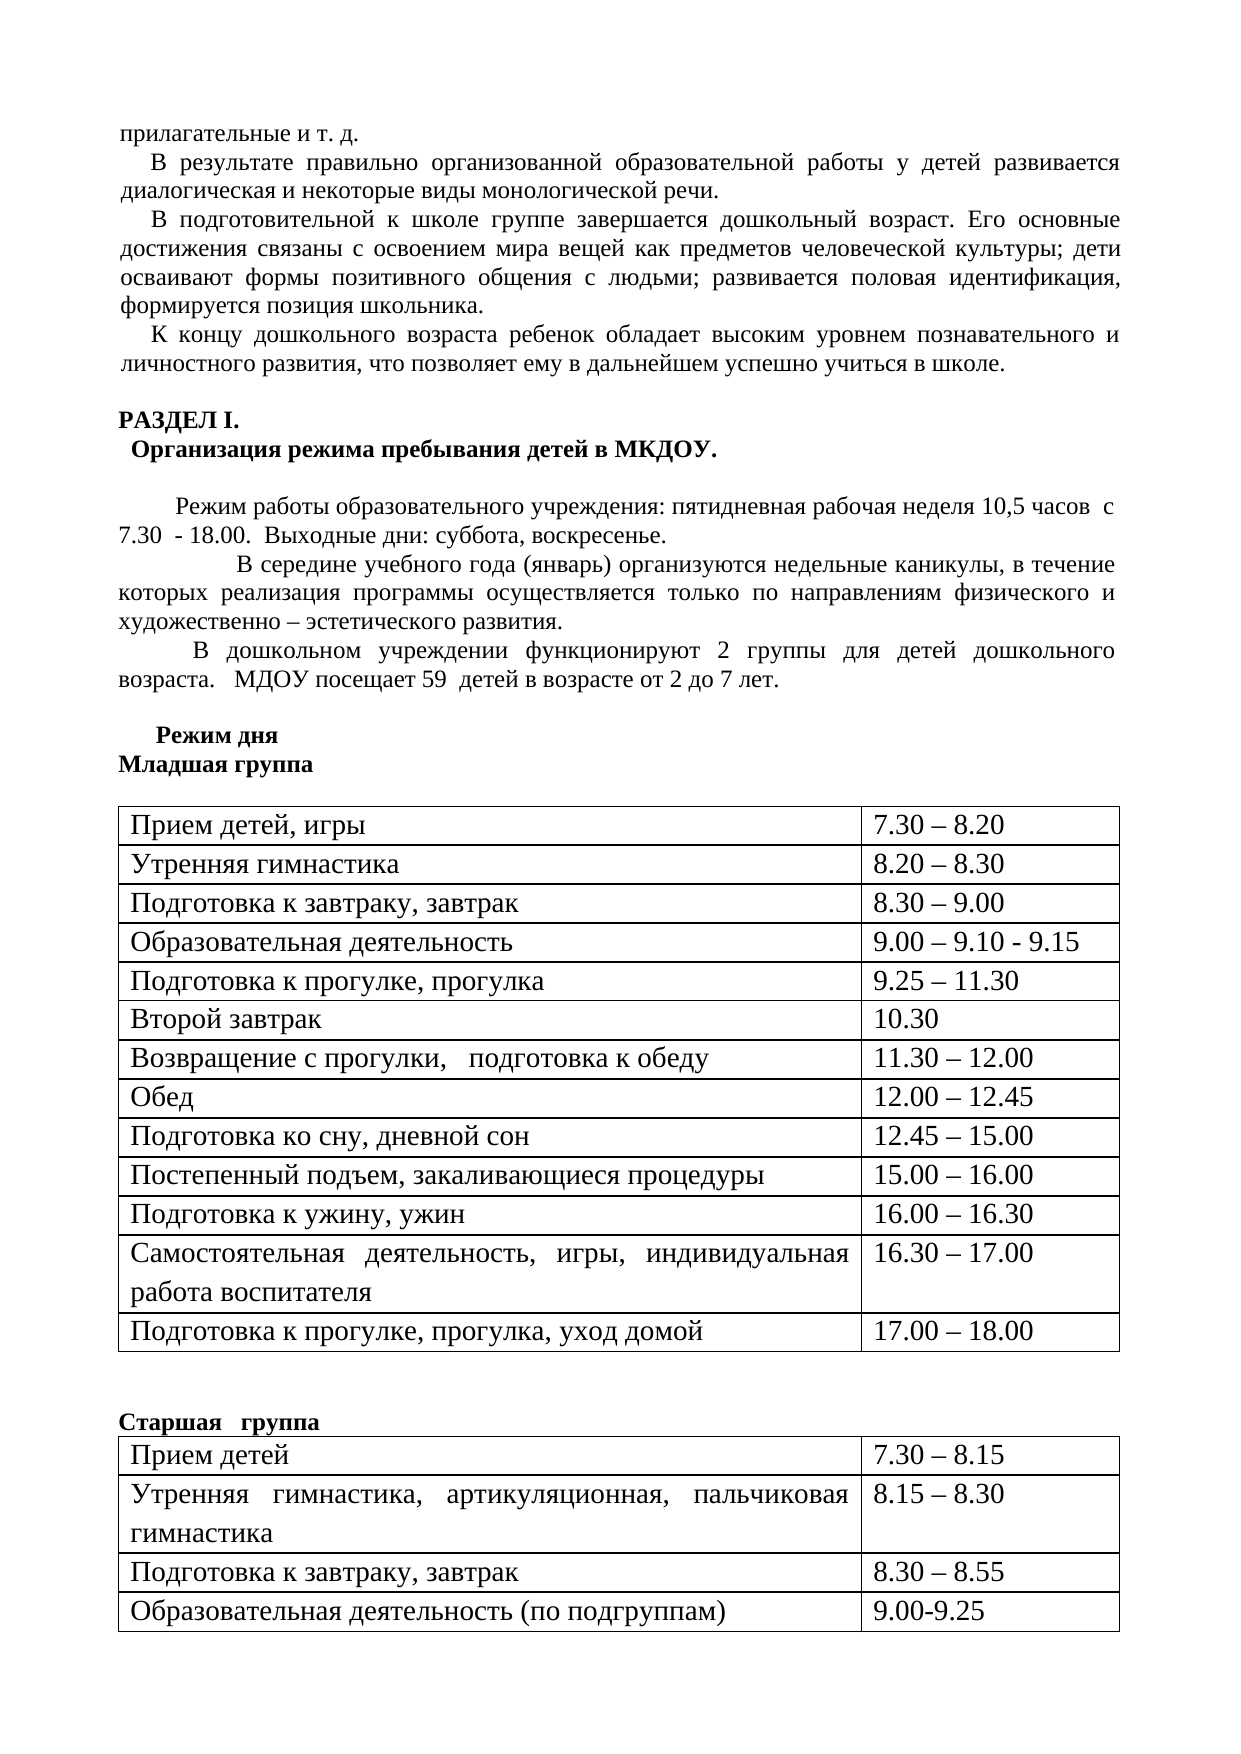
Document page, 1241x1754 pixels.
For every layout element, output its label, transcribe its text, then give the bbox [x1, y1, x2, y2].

table_cell 9.25 – 11.30 [862, 963, 1119, 1000]
table_cell 9.00-9.25 [862, 1593, 1119, 1631]
table_cell Постепенный подъем, закаливающиеся процедуры [119, 1158, 861, 1195]
text В середине учебного года (январь) организуются недельные каникулы, в течение которых реализация программы осуществляется только по направлениям физического и художественно – эстетического развития. [118, 549, 1116, 635]
text Старшая группа [118, 1407, 1122, 1436]
table_cell Образовательная деятельность (по подгруппам) [119, 1593, 861, 1631]
text прилагательные и т. д. [119, 118, 1122, 147]
text Организация режима пребывания детей в МКДОУ. [118, 434, 1122, 463]
text В подготовительной к школе группе завершается дошкольный возраст. Его основные достижения связаны с освоением мира вещей как предметов человеческой культуры; дети осваивают формы позитивного общения с людьми; развивается половая идентификация, формируется позиция школьника. [120, 204, 1122, 319]
table_cell 8.20 – 8.30 [862, 846, 1119, 883]
text Младшая группа [118, 749, 1122, 778]
table_cell Обед [119, 1080, 861, 1117]
table_cell Образовательная деятельность [119, 924, 861, 961]
text В дошкольном учреждении функционируют 2 группы для детей дошкольного возраста. МДОУ посещает 59 детей в возрасте от 2 до 7 лет. [118, 635, 1116, 692]
table_cell Подготовка к завтраку, завтрак [119, 885, 861, 922]
table_cell Подготовка к ужину, ужин [119, 1197, 861, 1234]
table_cell 8.30 – 8.55 [862, 1554, 1119, 1591]
table_cell Подготовка к прогулке, прогулка [119, 963, 861, 1000]
table_cell 16.00 – 16.30 [862, 1197, 1119, 1234]
table_header Прием детей [119, 1437, 861, 1474]
table_cell 16.30 – 17.00 [862, 1236, 1119, 1312]
text Режим дня [156, 720, 1122, 749]
table_cell 15.00 – 16.00 [862, 1158, 1119, 1195]
text К концу дошкольного возраста ребенок обладает высоким уровнем познавательного и личностного развития, что позволяет ему в дальнейшем успешно учиться в школе. [121, 319, 1121, 377]
table_cell Подготовка ко сну, дневной сон [119, 1119, 861, 1156]
table_header 7.30 – 8.20 [862, 807, 1119, 844]
table_cell Возвращение с прогулки, подготовка к обеду [119, 1041, 861, 1078]
table_cell 11.30 – 12.00 [862, 1041, 1119, 1078]
table_cell 12.45 – 15.00 [862, 1119, 1119, 1156]
table_cell 10.30 [862, 1001, 1119, 1039]
table_header 7.30 – 8.15 [862, 1437, 1119, 1474]
table_cell Подготовка к прогулке, прогулка, уход домой [119, 1314, 861, 1351]
table_cell Самостоятельная деятельность, игры, индивидуальная работа воспитателя [119, 1236, 861, 1312]
table_cell 8.15 – 8.30 [862, 1476, 1119, 1552]
table_cell 8.30 – 9.00 [862, 885, 1119, 922]
table_cell 12.00 – 12.45 [862, 1080, 1119, 1117]
text РАЗДЕЛ I. [118, 406, 1122, 434]
table_header Прием детей, игры [119, 807, 861, 844]
table_cell Утренняя гимнастика, артикуляционная, пальчиковая гимнастика [119, 1476, 861, 1552]
table_cell Утренняя гимнастика [119, 846, 861, 883]
text В результате правильно организованной образовательной работы у детей развивается диалогическая и некоторые виды монологической речи. [121, 147, 1121, 204]
text Режим работы образовательного учреждения: пятидневная рабочая неделя 10,5 часов с 7.30 - 18.00. Выходные дни: суббота, воскресенье. [118, 491, 1116, 549]
table_cell Подготовка к завтраку, завтрак [119, 1554, 861, 1591]
table_cell 9.00 – 9.10 - 9.15 [862, 924, 1119, 961]
table_cell Второй завтрак [119, 1001, 861, 1039]
table_cell 17.00 – 18.00 [862, 1314, 1119, 1351]
